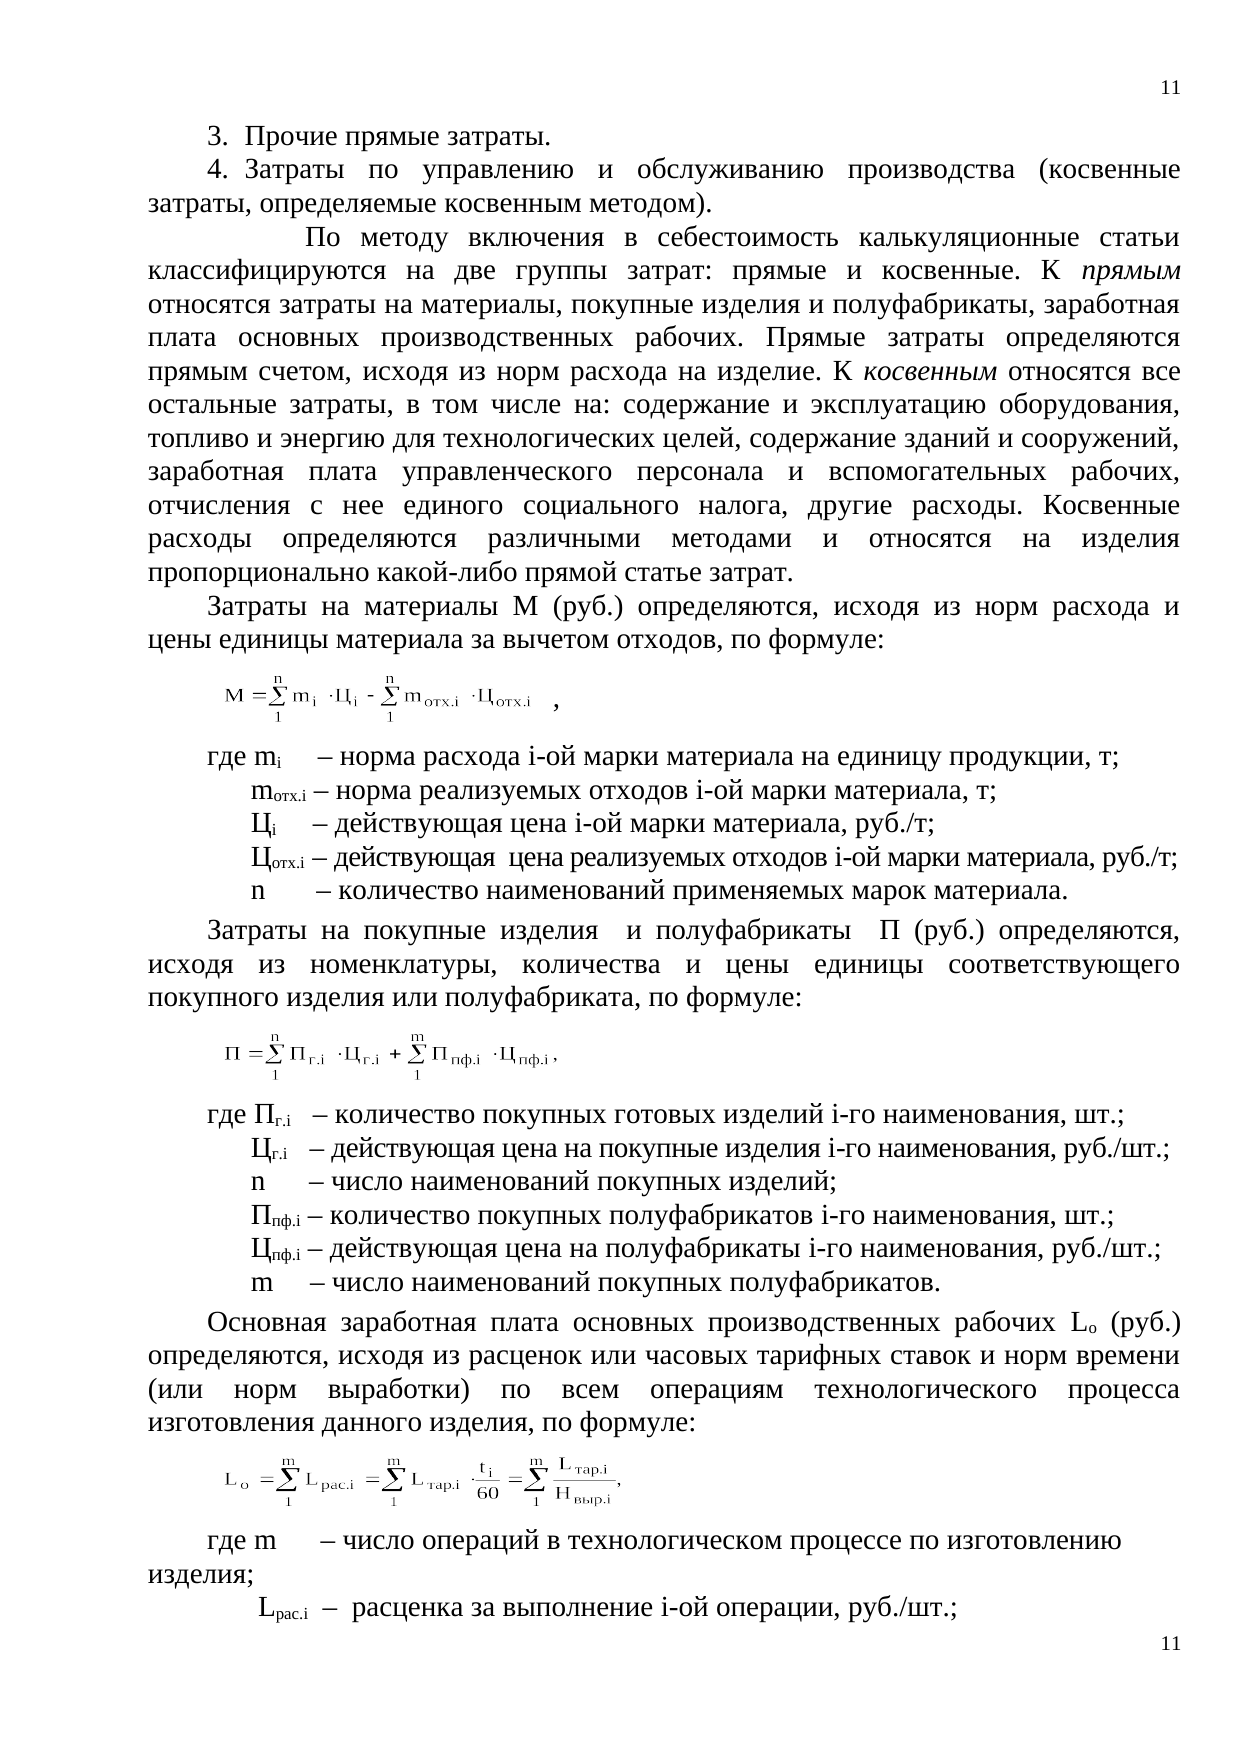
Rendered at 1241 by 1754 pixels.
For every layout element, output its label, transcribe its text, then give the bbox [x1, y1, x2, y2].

text где mi – норма расхода i-ой марки материала на единицу продукции, т; [148, 738, 1181, 772]
text где Пг.i – количество покупных готовых изделий i-го наименования, шт.; [148, 1096, 1181, 1130]
text n – количество наименований применяемых марок материала. [148, 872, 1181, 906]
text Ппф.i – количество покупных полуфабрикатов i-го наименования, шт.; [148, 1197, 1181, 1230]
text mотх.i – норма реализуемых отходов i-ой марки материала, т; [148, 772, 1181, 805]
text Цпф.i – действующая цена на полуфабрикаты i-го наименования, руб./шт.; [148, 1230, 1181, 1264]
list Затраты по управлению и обслуживанию производства (косвенные затраты, определяемые косвенным методом). [148, 152, 1181, 219]
text Цг.i – действующая цена на покупные изделия i-го наименования, руб./шт.; [148, 1130, 1181, 1163]
text По методу включения в себестоимость калькуляционные статьи классифицируются на две группы затрат: прямые и косвенные. К прямым относятся затраты на материалы, покупные изделия и полуфабрикаты, заработная плата основных производственных рабочих. Прямые затраты определяются прямым счетом, исходя из норм расхода на изделие. К косвенным относятся все остальные затраты, в том числе на: содержание и эксплуатацию оборудования, топливо и энергию для технологических целей, содержание зданий и сооружений, заработная плата управленческого персонала и вспомогательных рабочих, отчисления с нее единого социального налога, другие расходы. Косвенные расходы определяются различными методами и относятся на изделия пропорционально какой-либо прямой статье затрат. [148, 219, 1181, 588]
text Затраты на покупные изделия и полуфабрикаты П (руб.) определяются, исходя из номенклатуры, количества и цены единицы соответствующего покупного изделия или полуфабриката, по формуле: [148, 912, 1181, 1013]
list Прочие прямые затраты. [148, 118, 1181, 152]
text где m – число операций в технологическом процессе по изготовлению [148, 1522, 1181, 1556]
text изделия; [148, 1556, 1181, 1589]
text n – число наименований покупных изделий; [148, 1163, 1181, 1197]
text Затраты на материалы М (руб.) определяются, исходя из норм расхода и цены единицы материала за вычетом отходов, по формуле: [148, 588, 1181, 655]
text Основная заработная плата основных производственных рабочих Lo (руб.) определяются, исходя из расценок или часовых тарифных ставок и норм времени (или норм выработки) по всем операциям технологического процесса изготовления данного изделия, по формуле: [148, 1304, 1181, 1438]
text Цотх.i – действующая цена реализуемых отходов i-ой марки материала, руб./т; [148, 839, 1181, 872]
text Lрас.i – расценка за выполнение i-ой операции, руб./шт.; [148, 1589, 1181, 1623]
text m – число наименований покупных полуфабрикатов. [148, 1264, 1181, 1297]
text Цi – действующая цена i-ой марки материала, руб./т; [148, 805, 1181, 839]
text , [148, 661, 1181, 732]
